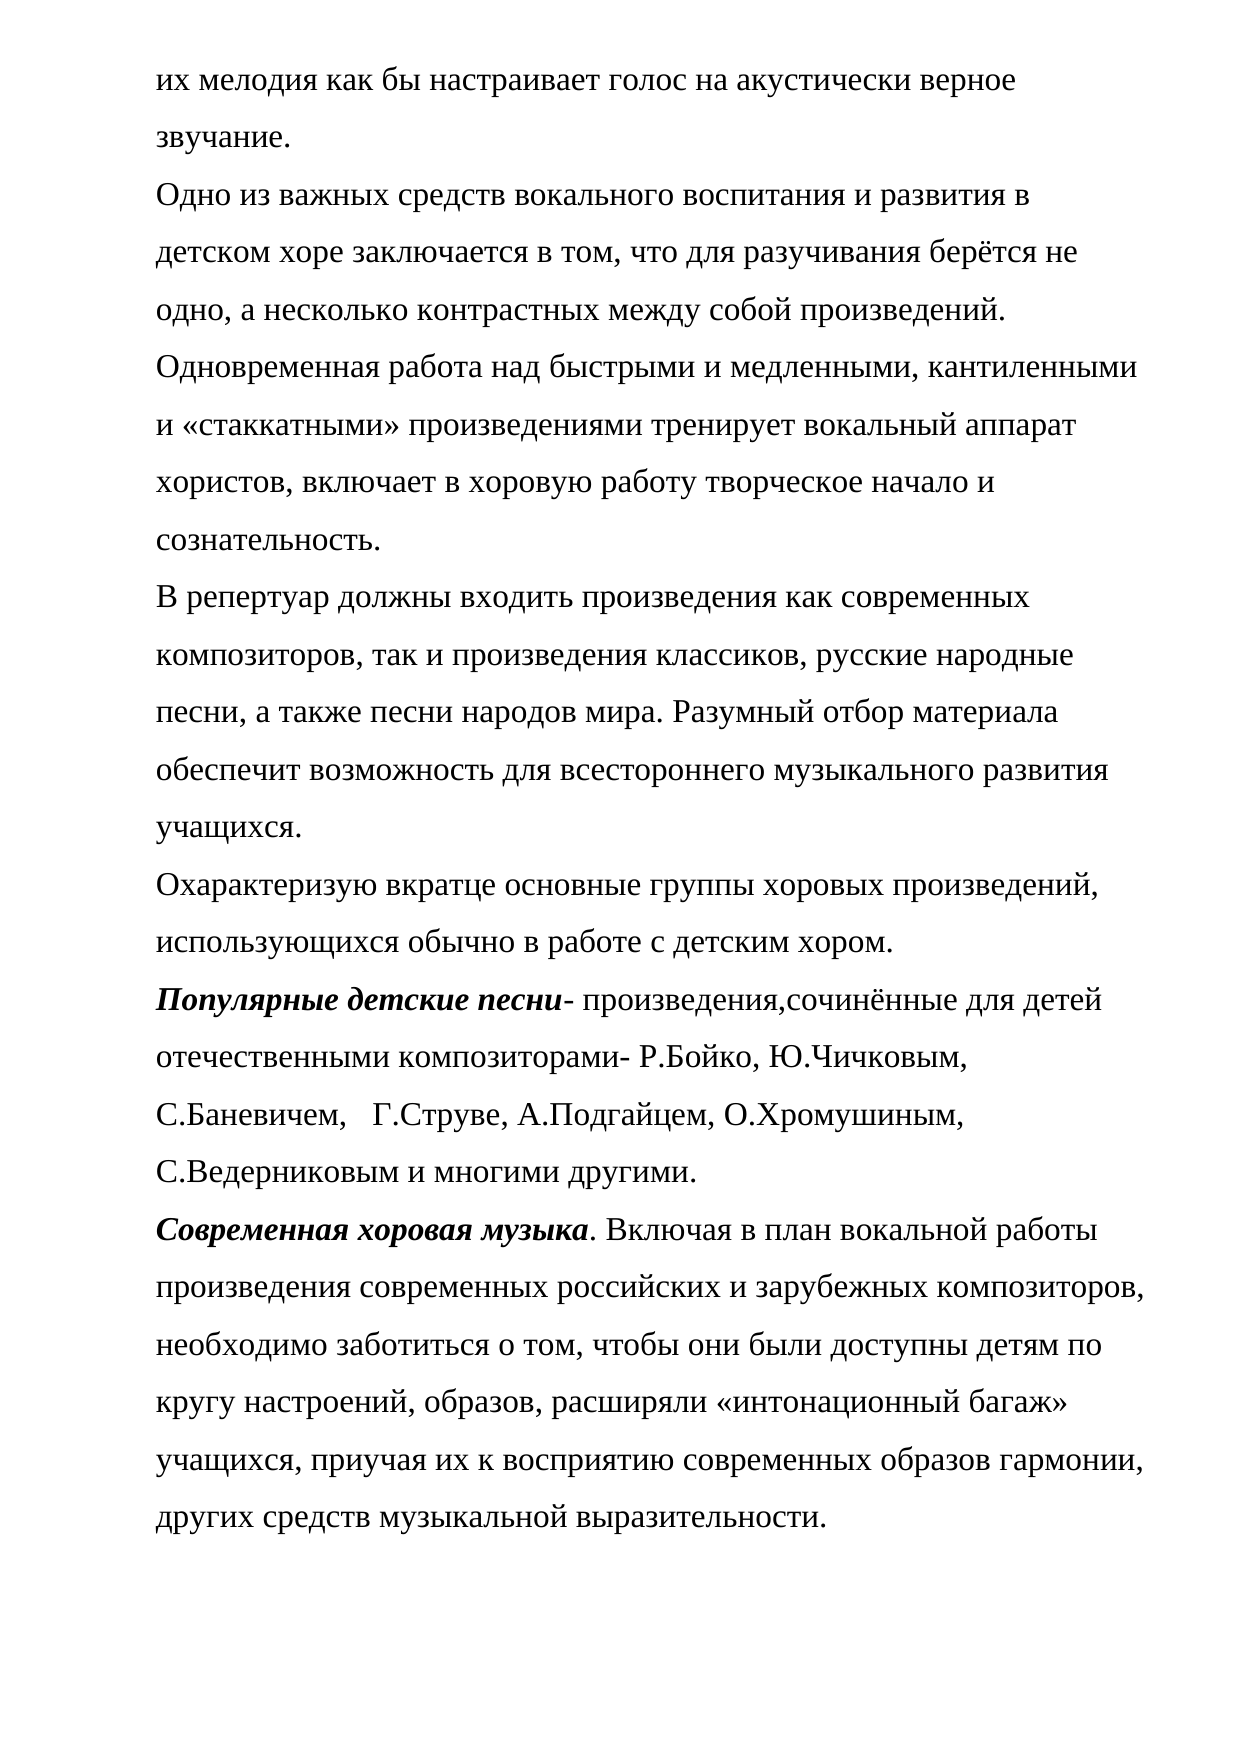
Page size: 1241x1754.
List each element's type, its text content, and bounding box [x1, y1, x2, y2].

text Одно из важных средств вокального воспитания и развития в детском хоре заключается в том, что для разучивания берётся не одно, а несколько контрастных между собой произведений. Одновременная работа над быстрыми и медленными, кантиленными и «стаккатными» произведениями тренирует вокальный аппарат хористов, включает в хоровую работу творческое начало и сознательность. [156, 174, 1152, 557]
text Охарактеризую вкратце основные группы хоровых произведений, использующихся обычно в работе с детским хором. [156, 864, 1152, 960]
text их мелодия как бы настраивает голос на акустически верное звучание. [156, 59, 1152, 155]
text Популярные детские песни- произведения,сочинённые для детей отечественными композиторами- Р.Бойко, Ю.Чичковым, С.Баневичем, Г.Струве, А.Подгайцем, О.Хромушиным, С.Ведерниковым и многими другими. [156, 979, 1152, 1190]
text Современная хоровая музыка. Включая в план вокальной работы произведения современных российских и зарубежных композиторов, необходимо заботиться о том, чтобы они были доступны детям по кругу настроений, образов, расширяли «интонационный багаж» учащихся, приучая их к восприятию современных образов гармонии, других средств музыкальной выразительности. [156, 1209, 1152, 1535]
text В репертуар должны входить произведения как современных композиторов, так и произведения классиков, русские народные песни, а также песни народов мира. Разумный отбор материала обеспечит возможность для всестороннего музыкального развития учащихся. [156, 577, 1152, 845]
